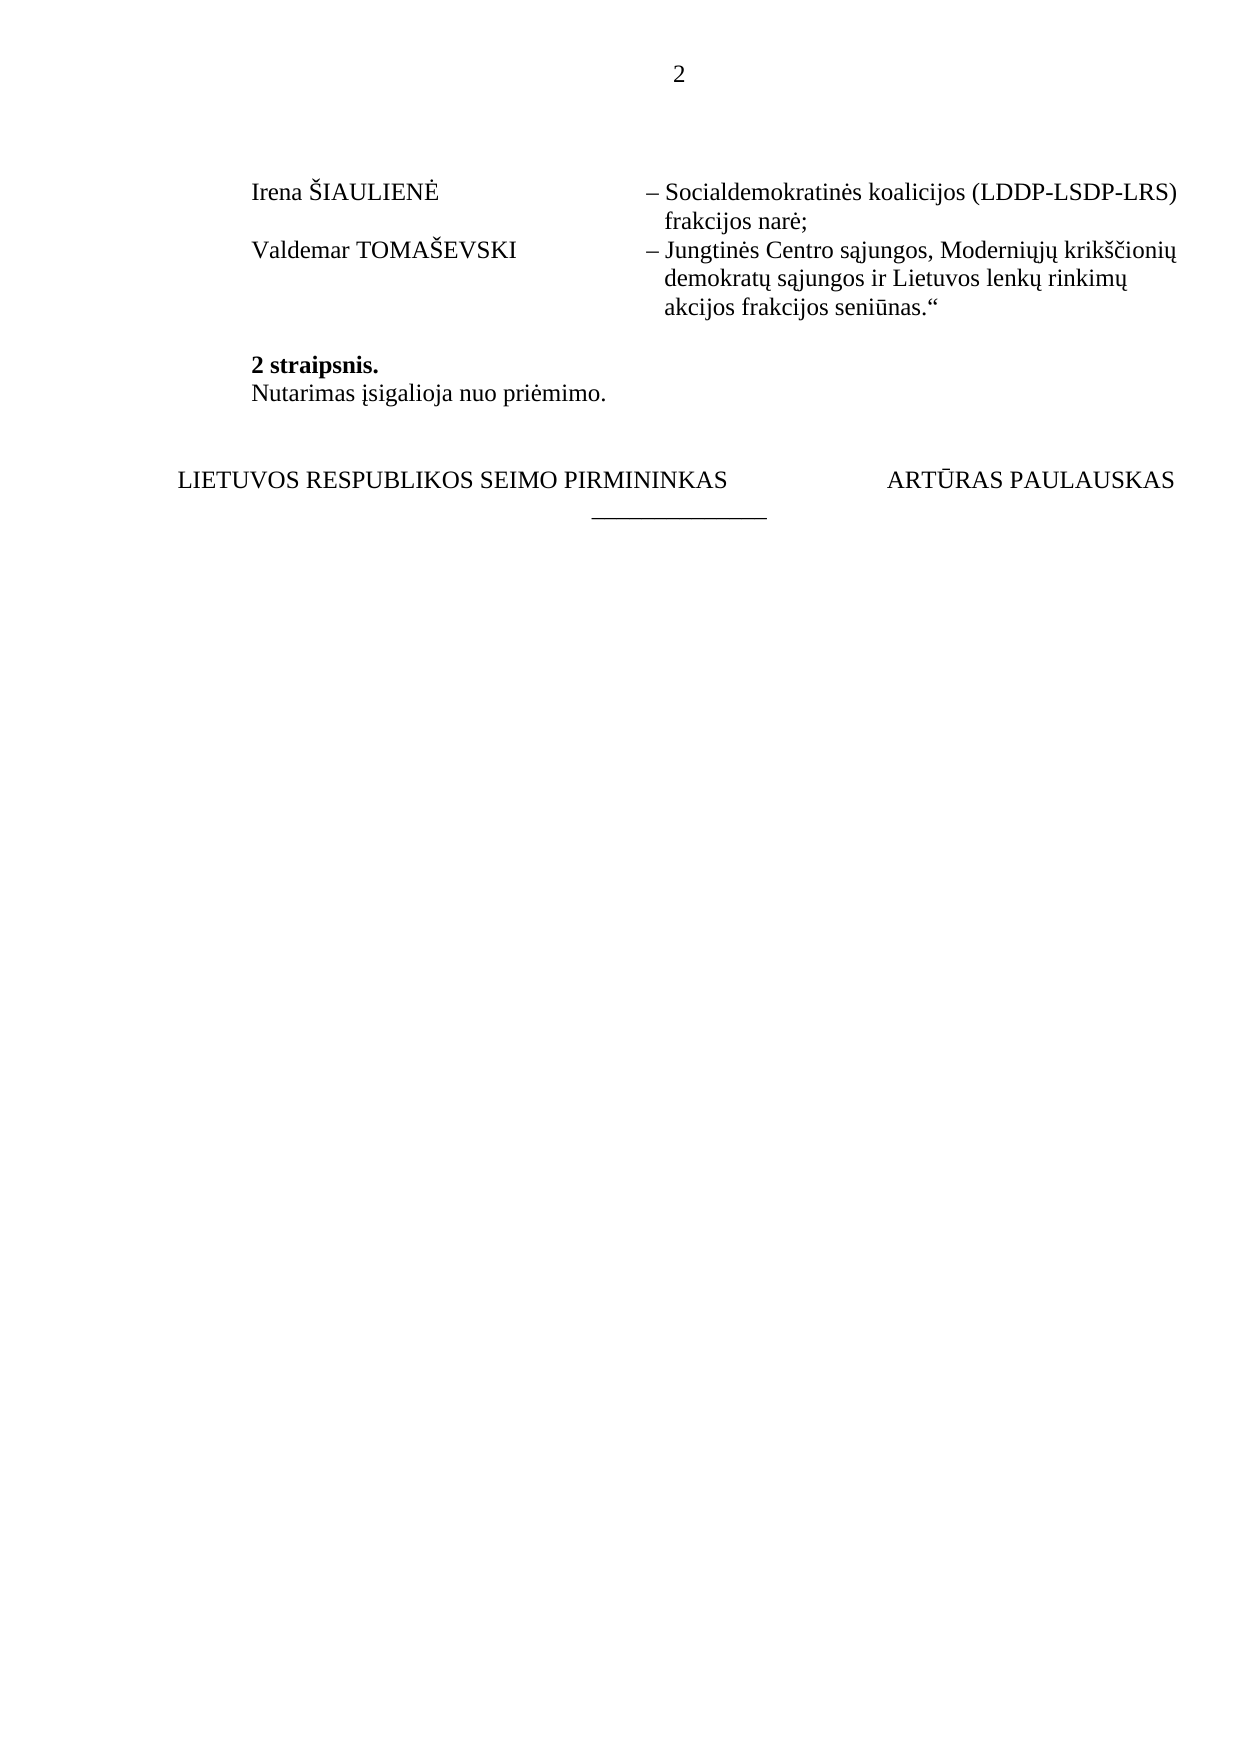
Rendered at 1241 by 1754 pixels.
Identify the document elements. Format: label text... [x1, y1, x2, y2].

text Nutarimas įsigalioja nuo priėmimo. [177, 378, 1181, 407]
text 2 straipsnis. [177, 350, 1181, 378]
text ______________ [177, 493, 1181, 522]
text LIETUVOS RESPUBLIKOS SEIMO PIRMININKAS ARTŪRAS PAULAUSKAS [177, 465, 1181, 493]
text Irena ŠIAULIENĖ – Socialdemokratinės koalicijos (LDDP-LSDP-LRS) frakcijos narė; [251, 177, 1181, 235]
text Valdemar TOMAŠEVSKI – Jungtinės Centro sąjungos, Moderniųjų krikščionių demokratų sąjungos ir Lietuvos lenkų rinkimų akcijos frakcijos seniūnas.“ [251, 235, 1181, 321]
